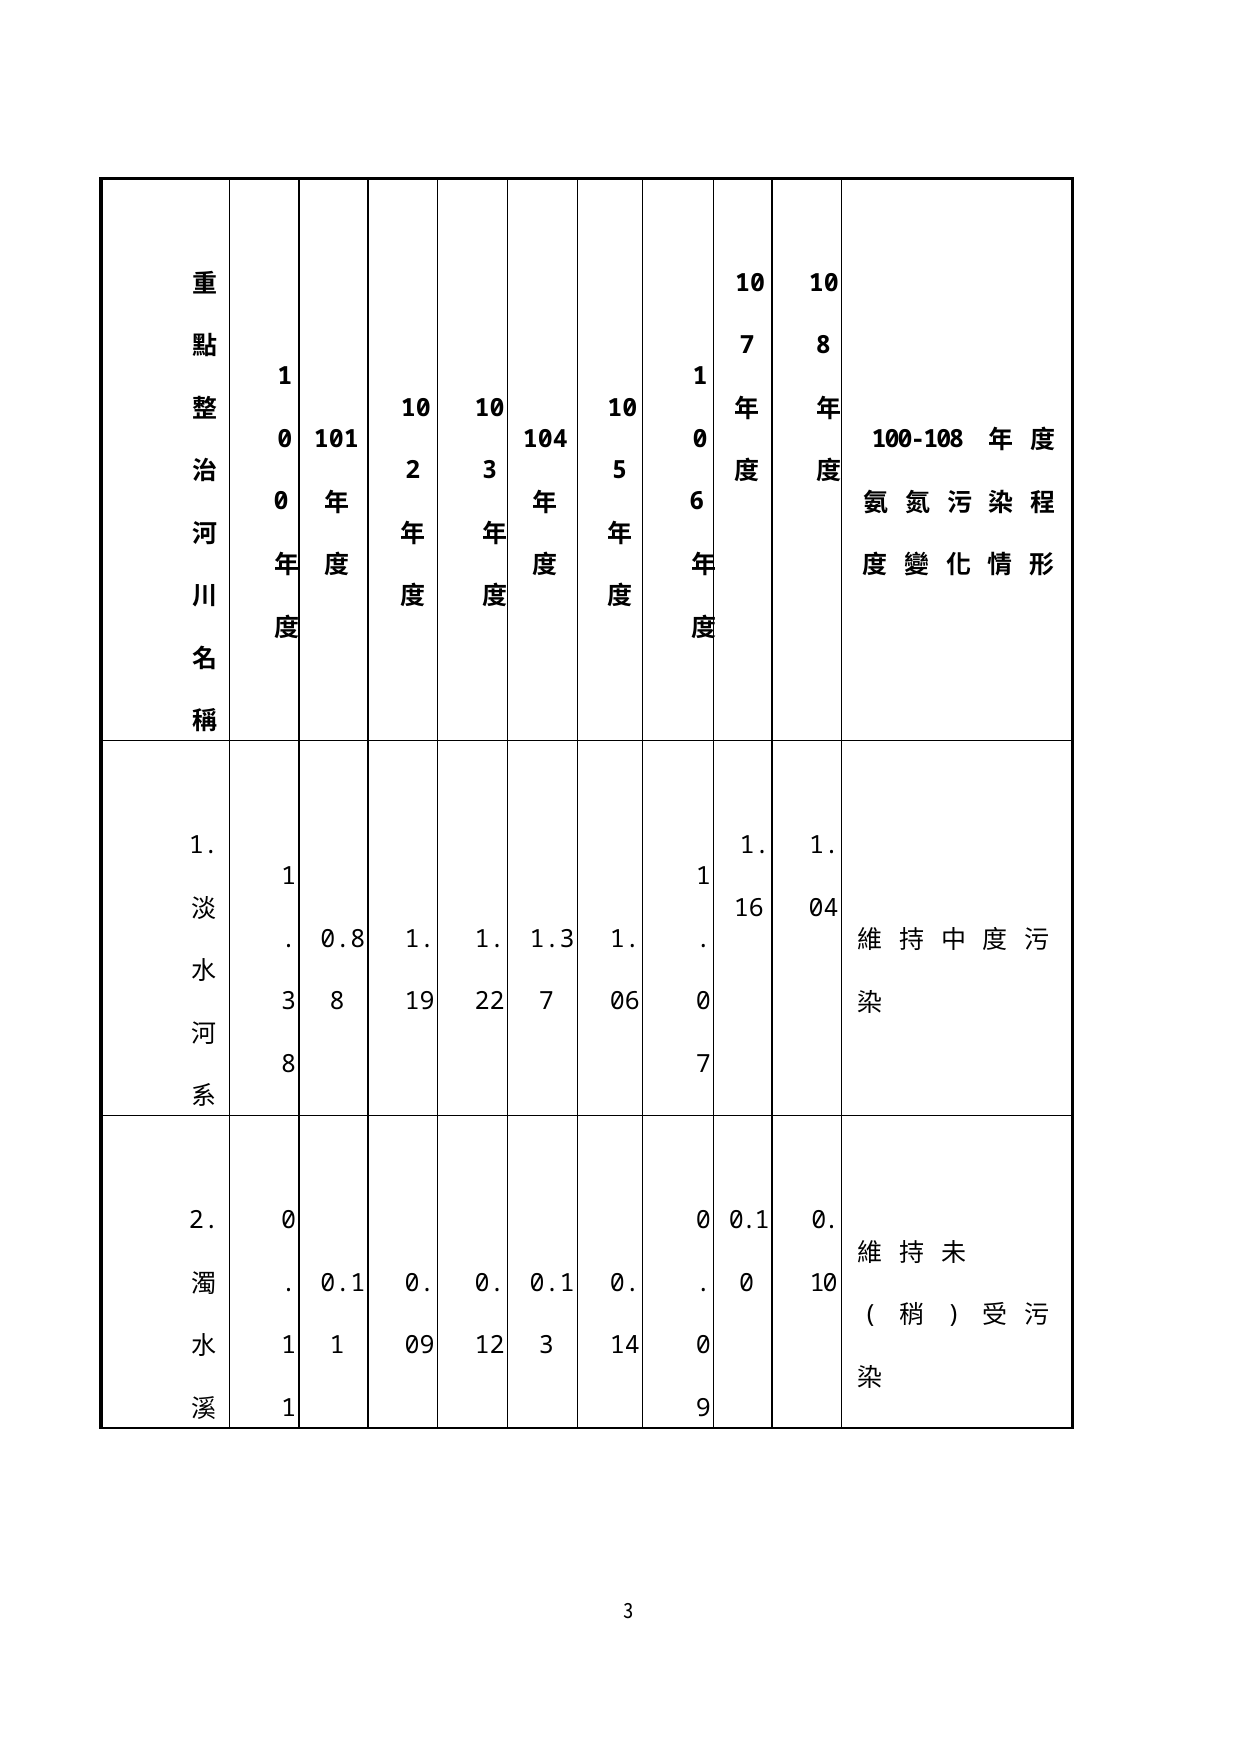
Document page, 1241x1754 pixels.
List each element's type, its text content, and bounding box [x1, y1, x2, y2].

table_cell 1.37 [508, 741, 577, 1115]
table_cell 1.22 [438, 741, 507, 1115]
table_cell 維持未(稍)受污染 [842, 1116, 1071, 1427]
table_cell 維持中度污染 [842, 741, 1071, 1115]
table_header 101年度 [300, 180, 367, 740]
table_cell 0.88 [300, 741, 367, 1115]
table_header 105年度 [578, 180, 642, 740]
table_cell 0.11 [300, 1116, 367, 1427]
table_cell 0.09 [643, 1116, 713, 1427]
table_cell 1.07 [643, 741, 713, 1115]
table_cell 2.濁水溪 [103, 1116, 229, 1427]
table_cell 0.13 [508, 1116, 577, 1427]
table_header 100年度 [230, 180, 298, 740]
table_cell 0.12 [438, 1116, 507, 1427]
table_cell 0.10 [714, 1116, 771, 1427]
table_header 100-108年度氨氮污染程度變化情形 [842, 180, 1071, 740]
table_cell 1.04 [773, 741, 841, 1115]
table_cell 1.淡水河系 [103, 741, 229, 1115]
table_cell 1.38 [230, 741, 298, 1115]
table_header 102年度 [369, 180, 437, 740]
table_header 108年度 [773, 180, 841, 740]
table_header 107年度 [714, 180, 771, 740]
table_cell 1.19 [369, 741, 437, 1115]
table_cell 1.06 [578, 741, 642, 1115]
table_header 106年度 [643, 180, 713, 740]
table_header 重點整治河川名稱 [103, 180, 229, 740]
table_cell 0.14 [578, 1116, 642, 1427]
table_cell 0.10 [773, 1116, 841, 1427]
table_cell 0.11 [230, 1116, 298, 1427]
table_header 104年度 [508, 180, 577, 740]
table_cell 1.16 [714, 741, 771, 1115]
table_header 103年度 [438, 180, 507, 740]
table_cell 0.09 [369, 1116, 437, 1427]
